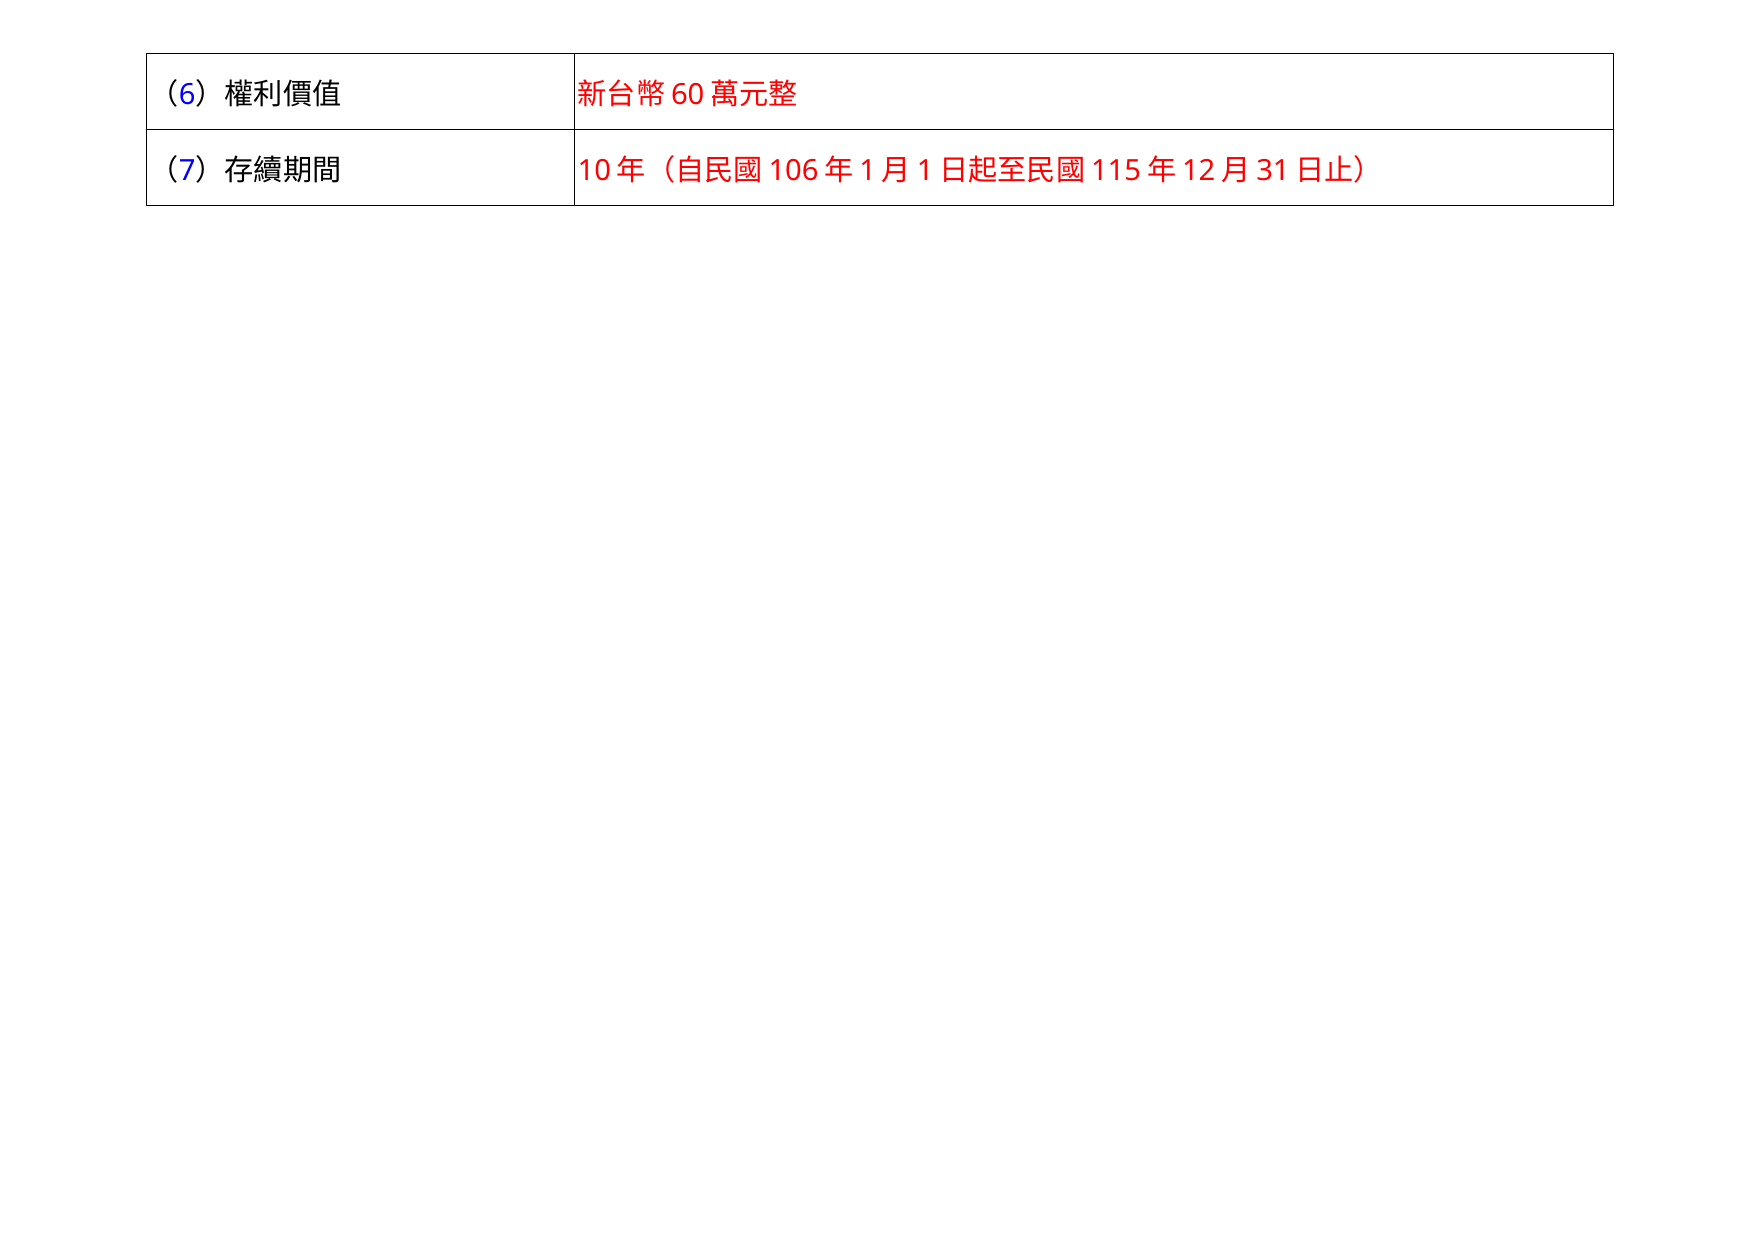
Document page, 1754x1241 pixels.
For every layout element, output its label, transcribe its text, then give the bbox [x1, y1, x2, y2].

table_cell 新台幣60萬元整 [575, 54, 1613, 129]
table_cell 10年（自民國106年1月1日起至民國115年12月31日止） [575, 130, 1613, 205]
table_cell （7）存續期間 [147, 130, 574, 205]
table_cell （6）權利價值 [147, 54, 574, 129]
